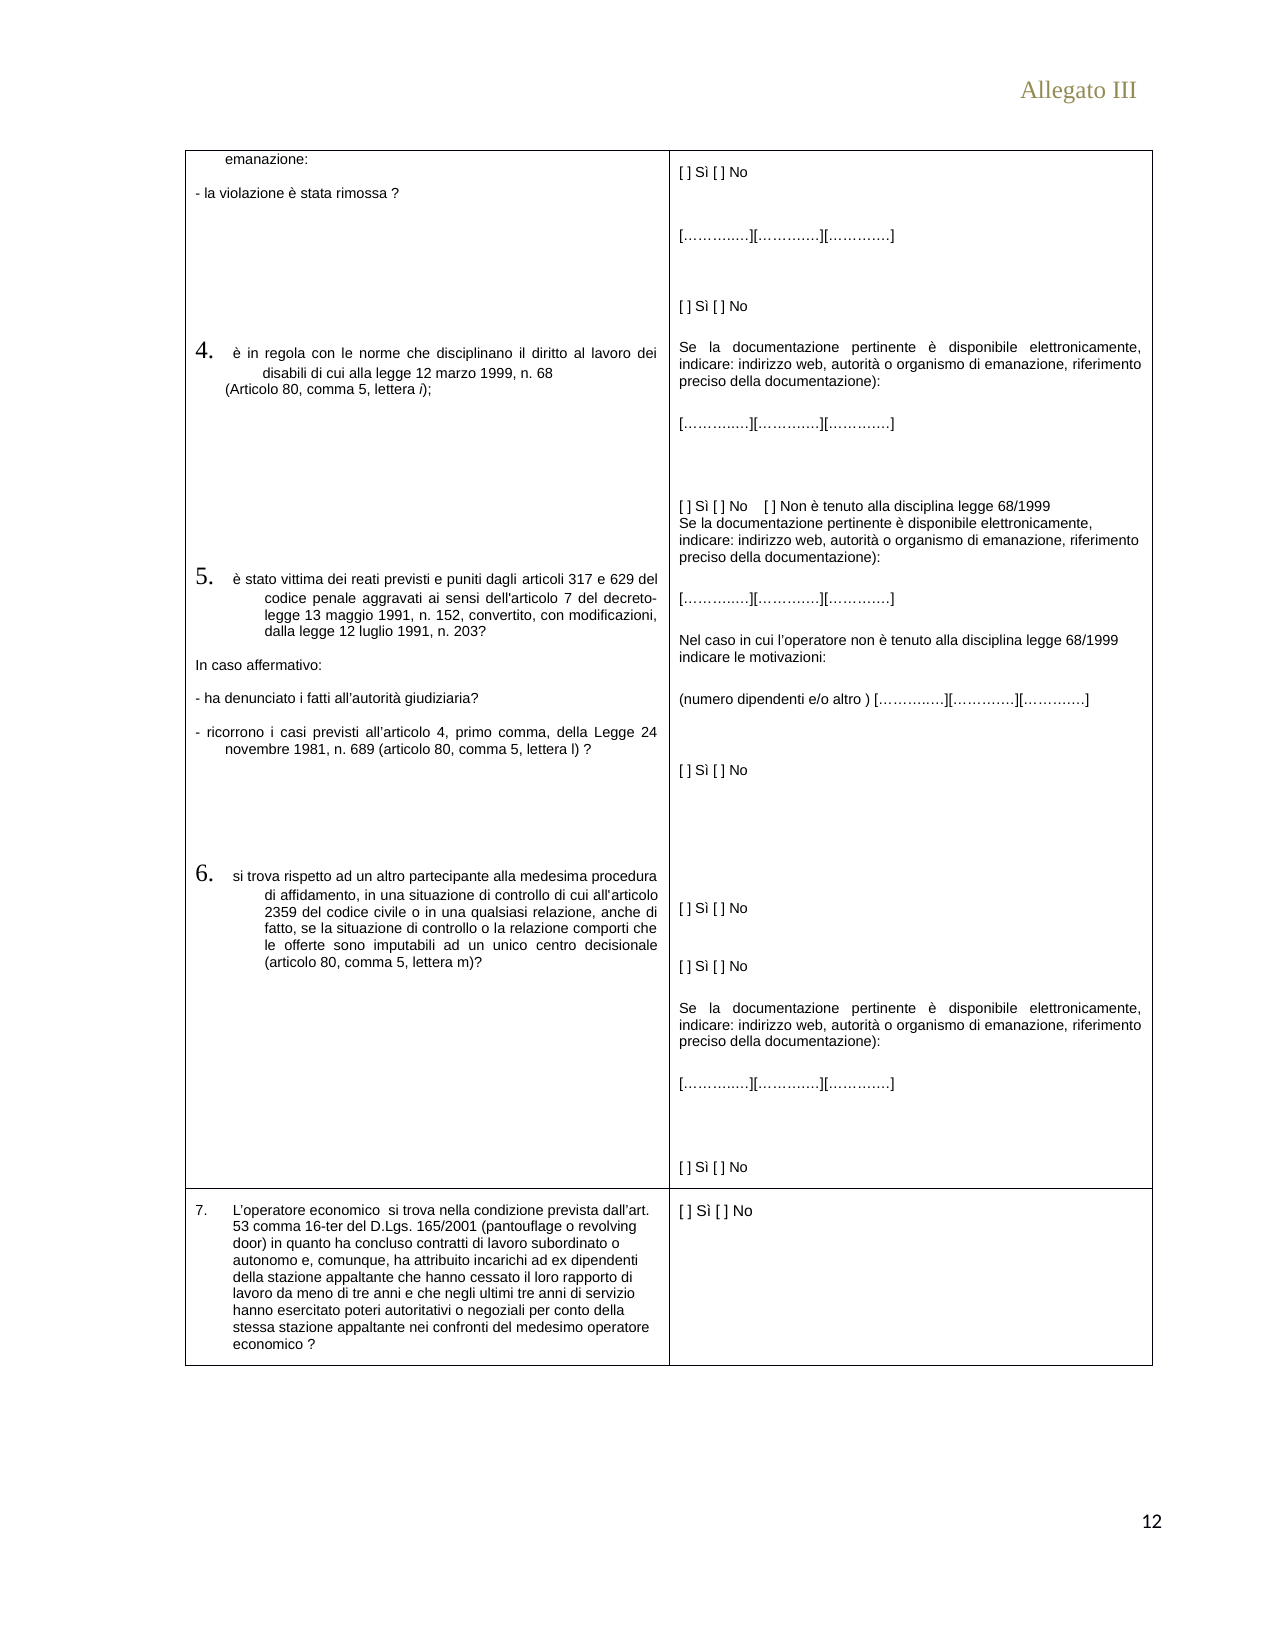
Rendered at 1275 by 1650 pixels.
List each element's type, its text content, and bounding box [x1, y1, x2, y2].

table_cell [ ] Sì [ ] No [670, 1189, 1152, 1365]
table_cell emanazione: - la violazione è stata rimossa ? è in regola con le norme che disciplinano il diritto al lavoro dei disabili di cui alla legge 12 marzo 1999, n. 68 (Articolo 80, comma 5, lettera i); è stato vittima dei reati previsti e puniti dagli articoli 317 e 629 del codice penale aggravati ai sensi dell'articolo 7 del decreto-legge 13 maggio 1991, n. 152, convertito, con modificazioni, dalla legge 12 luglio 1991, n. 203? In caso affermativo: - ha denunciato i fatti all’autorità giudiziaria? - ricorrono i casi previsti all’articolo 4, primo comma, della Legge 24 novembre 1981, n. 689 (articolo 80, comma 5, lettera l) ? si trova rispetto ad un altro partecipante alla medesima procedura di affidamento, in una situazione di controllo di cui all'articolo 2359 del codice civile o in una qualsiasi relazione, anche di fatto, se la situazione di controllo o la relazione comporti che le offerte sono imputabili ad un unico centro decisionale (articolo 80, comma 5, lettera m)? [186, 151, 669, 1188]
table_cell [ ] Sì [ ] No [………..…][……….…][……….…] [ ] Sì [ ] No Se la documentazione pertinente è disponibile elettronicamente, indicare: indirizzo web, autorità o organismo di emanazione, riferimento preciso della documentazione): [………..…][……….…][……….…] [ ] Sì [ ] No [ ] Non è tenuto alla disciplina legge 68/1999 Se la documentazione pertinente è disponibile elettronicamente, indicare: indirizzo web, autorità o organismo di emanazione, riferimento preciso della documentazione): [………..…][……….…][……….…] Nel caso in cui l’operatore non è tenuto alla disciplina legge 68/1999 indicare le motivazioni: (numero dipendenti e/o altro ) [………..…][……….…][……….…] [ ] Sì [ ] No [ ] Sì [ ] No [ ] Sì [ ] No Se la documentazione pertinente è disponibile elettronicamente, indicare: indirizzo web, autorità o organismo di emanazione, riferimento preciso della documentazione): [………..…][……….…][……….…] [ ] Sì [ ] No [670, 151, 1152, 1188]
table_cell L’operatore economico si trova nella condizione prevista dall’art. 53 comma 16-ter del D.Lgs. 165/2001 (pantouflage o revolving door) in quanto ha concluso contratti di lavoro subordinato o autonomo e, comunque, ha attribuito incarichi ad ex dipendenti della stazione appaltante che hanno cessato il loro rapporto di lavoro da meno di tre anni e che negli ultimi tre anni di servizio hanno esercitato poteri autoritativi o negoziali per conto della stessa stazione appaltante nei confronti del medesimo operatore economico ? [186, 1189, 669, 1365]
